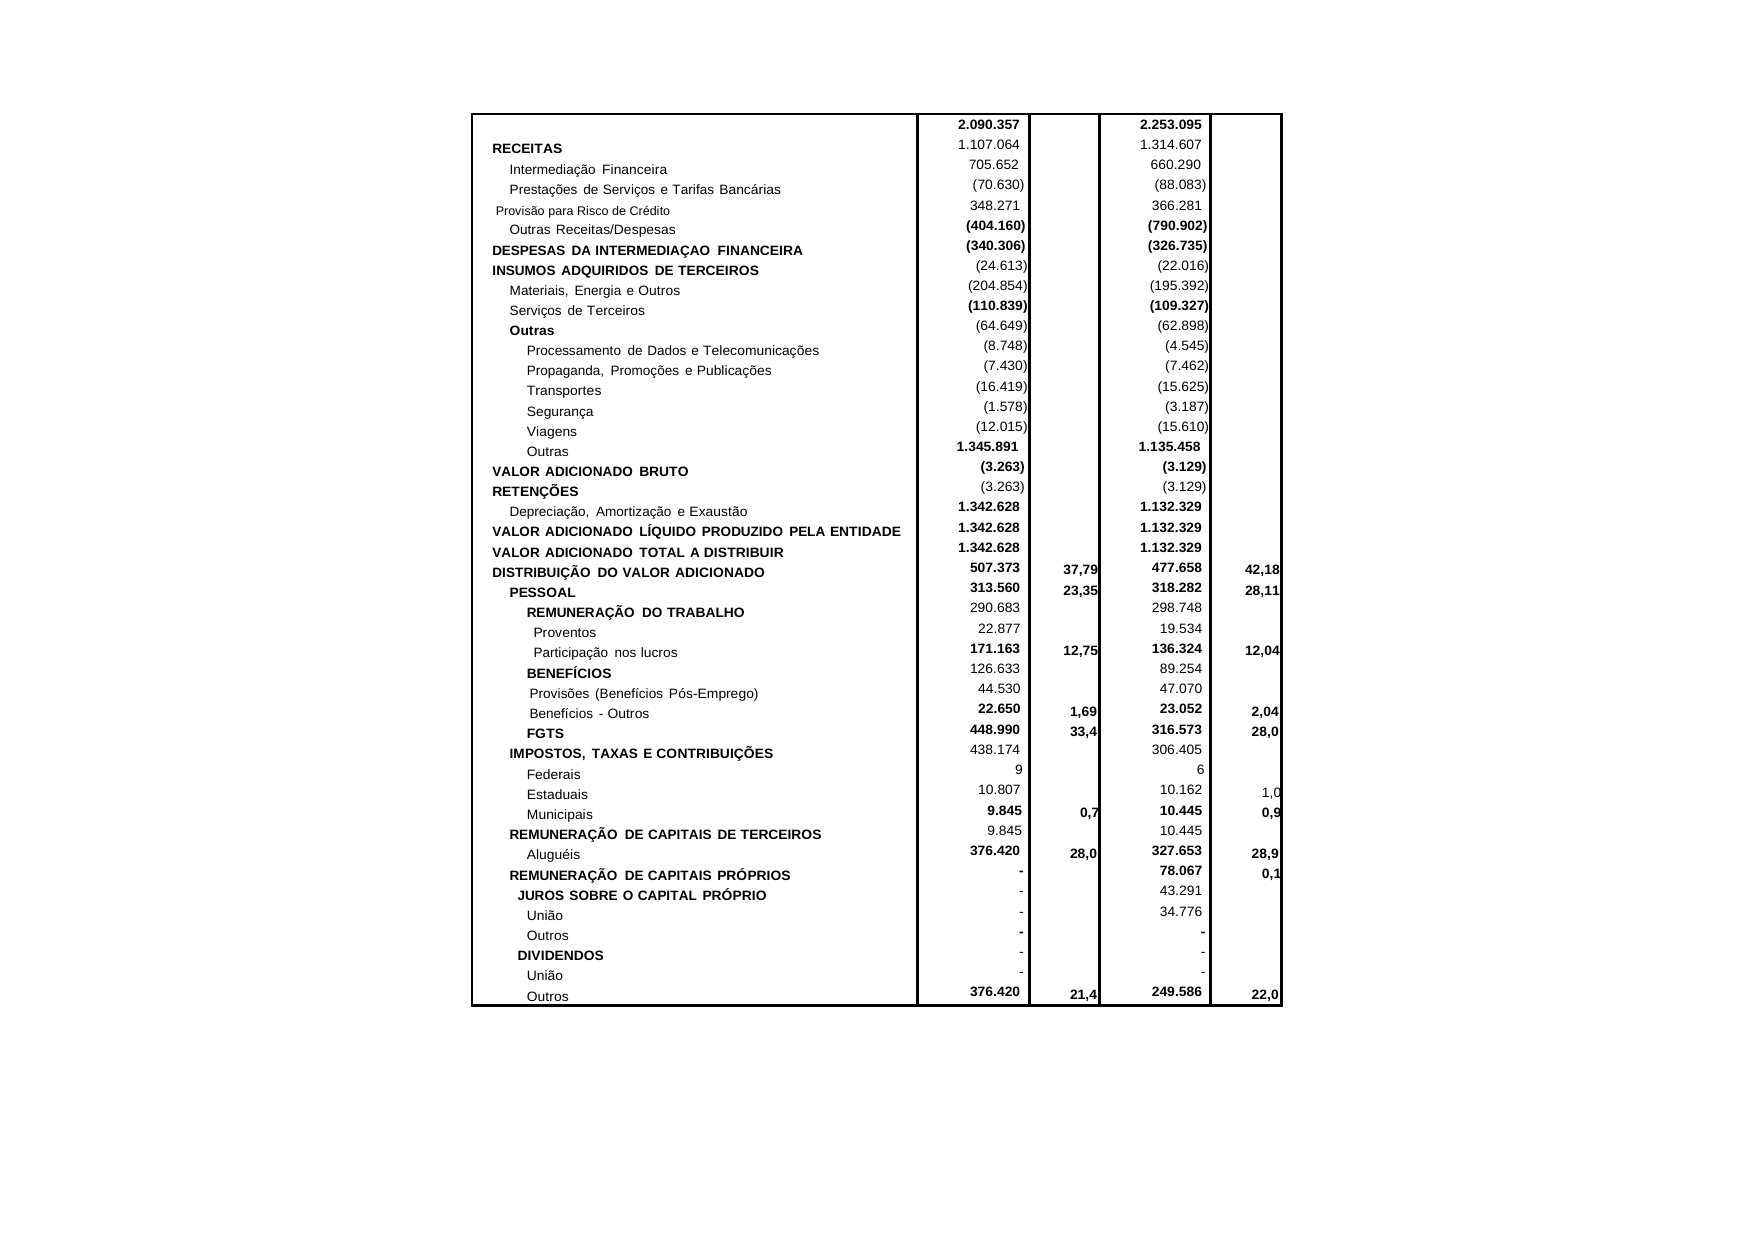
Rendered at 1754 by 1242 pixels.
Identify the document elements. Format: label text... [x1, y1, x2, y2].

table_cell RECEITAS Intermediação Financeira Prestações de Serviços e Tarifas Bancárias Provisão para Risco de Crédito Outras Receitas/Despesas DESPESAS DA INTERMEDIAÇAO FINANCEIRA INSUMOS ADQUIRIDOS DE TERCEIROS Materiais, Energia e Outros Serviços de Terceiros Outras Processamento de Dados e Telecomunicações Propaganda, Promoções e Publicações Transportes Segurança Viagens Outras VALOR ADICIONADO BRUTO RETENÇÕES Depreciação, Amortização e Exaustão VALOR ADICIONADO LÍQUIDO PRODUZIDO PELA ENTIDADE VALOR ADICIONADO TOTAL A DISTRIBUIR DISTRIBUIÇÃO DO VALOR ADICIONADO PESSOAL REMUNERAÇÃO DO TRABALHO Proventos Participação nos lucros BENEFÍCIOS Provisões (Benefícios Pós-Emprego) Benefícios - Outros FGTS IMPOSTOS, TAXAS E CONTRIBUIÇÕES Federais Estaduais Municipais REMUNERAÇÃO DE CAPITAIS DE TERCEIROS Aluguéis REMUNERAÇÃO DE CAPITAIS PRÓPRIOS JUROS SOBRE O CAPITAL PRÓPRIO União Outros DIVIDENDOS União Outros LUCROS RETIDOS [473, 115, 916, 1004]
table_cell 2.253.095 1.314.607 660.290 (88.083) 366.281 (790.902) (326.735) (22.016) (195.392) (109.327) (62.898) (4.545) (7.462) (15.625) (3.187) (15.610) 1.135.458 (3.129) (3.129) 1.132.329 1.132.329 1.132.329 477.658 318.282 298.748 19.534 136.324 89.254 47.070 23.052 316.573 306.405 6 10.162 10.445 10.445 327.653 78.067 43.291 34.776 - - - 249.586 [1101, 115, 1209, 1004]
table_cell 42,18 28,11 12,04 2,04 28,0 1,0 0,9 28,9 0,1 22,0 [1212, 115, 1280, 1004]
table_cell 37,79 23,35 12,75 1,69 33,4 0,7 28,0 21,4 [1031, 115, 1098, 1004]
table_cell 2.090.357 1.107.064 705.652 (70.630) 348.271 (404.160) (340.306) (24.613) (204.854) (110.839) (64.649) (8.748) (7.430) (16.419) (1.578) (12.015) 1.345.891 (3.263) (3.263) 1.342.628 1.342.628 1.342.628 507.373 313.560 290.683 22.877 171.163 126.633 44.530 22.650 448.990 438.174 9 10.807 9.845 9.845 376.420 - - - - - - 376.420 [919, 115, 1028, 1004]
